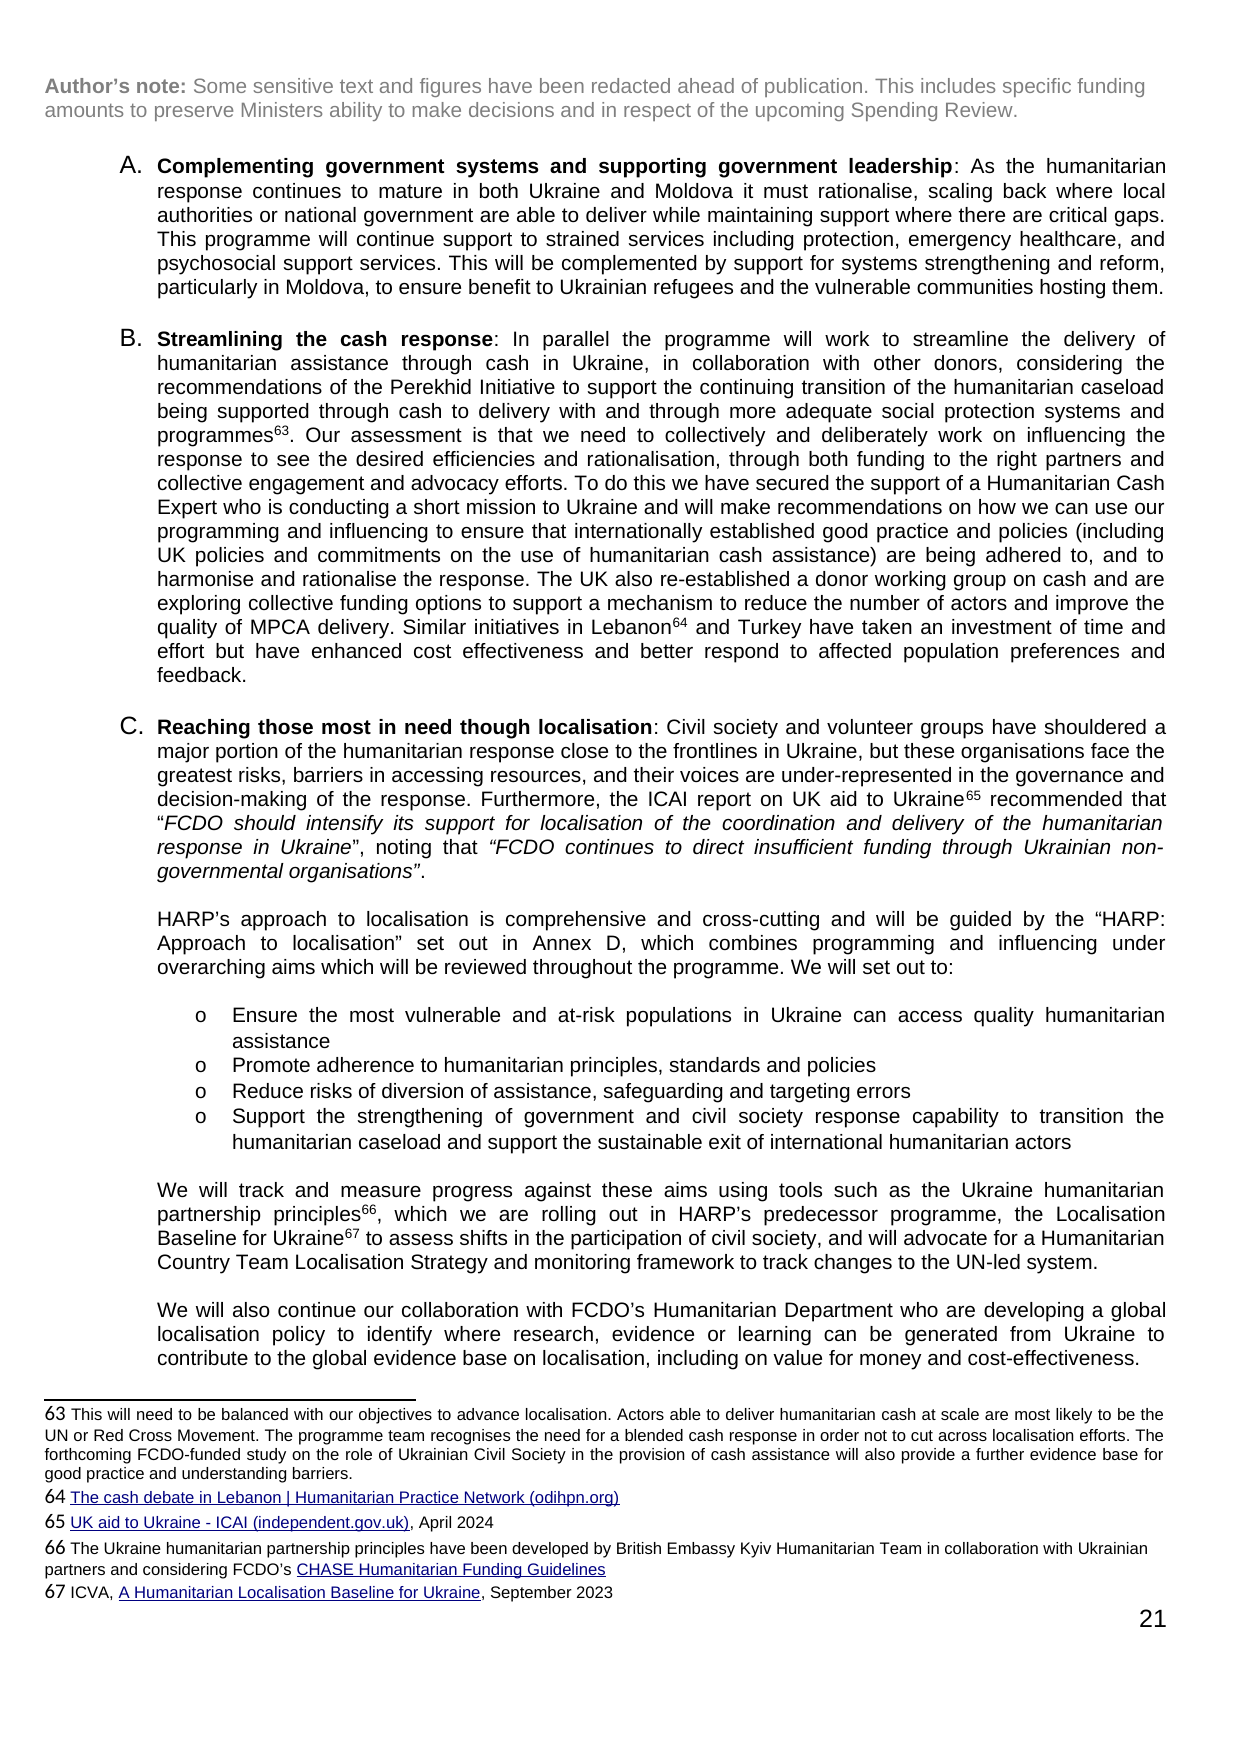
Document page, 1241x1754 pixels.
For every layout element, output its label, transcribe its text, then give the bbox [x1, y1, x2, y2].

list Support the strengthening of government and civil society response capability to transition the humanitarian caseload and support the sustainable exit of international humanitarian actors [194, 1104, 1167, 1154]
list Ensure the most vulnerable and at-risk populations in Ukraine can access quality humanitarian assistance [194, 1003, 1167, 1053]
text ICVA, A Humanitarian Localisation Baseline for Ukraine, September 2023 [44, 1578, 1167, 1604]
list Reduce risks of diversion of assistance, safeguarding and targeting errors [194, 1078, 1167, 1104]
text We will also continue our collaboration with FCDO’s Humanitarian Department who are developing a global localisation policy to identify where research, evidence or learning can be generated from Ukraine to contribute to the global evidence base on localisation, including on value for money and cost-effectiveness. [157, 1298, 1167, 1370]
text We will track and measure progress against these aims using tools such as the Ukraine humanitarian partnership principles, which we are rolling out in HARP’s predecessor programme, the Localisation Baseline for Ukraine to assess shifts in the participation of civil society, and will advocate for a Humanitarian Country Team Localisation Strategy and monitoring framework to track changes to the UN-led system. [157, 1178, 1167, 1274]
list Reaching those most in need though localisation: Civil society and volunteer groups have shouldered a major portion of the humanitarian response close to the frontlines in Ukraine, but these organisations face the greatest risks, barriers in accessing resources, and their voices are under-represented in the governance and decision-making of the response. Furthermore, the ICAI report on UK aid to Ukraine recommended that “FCDO should intensify its support for localisation of the coordination and delivery of the humanitarian response in Ukraine”, noting that “FCDO continues to direct insufficient funding through Ukrainian non-governmental organisations”. [119, 711, 1167, 883]
list Complementing government systems and supporting government leadership: As the humanitarian response continues to mature in both Ukraine and Moldova it must rationalise, scaling back where local authorities or national government are able to deliver while maintaining support where there are critical gaps. This programme will continue support to strained services including protection, emergency healthcare, and psychosocial support services. This will be complemented by support for systems strengthening and reform, particularly in Moldova, to ensure benefit to Ukrainian refugees and the vulnerable communities hosting them. [119, 150, 1167, 298]
list The cash debate in Lebanon | Humanitarian Practice Network (odihpn.org) [44, 1483, 1167, 1508]
list UK aid to Ukraine - ICAI (independent.gov.uk), April 2024 [44, 1508, 1167, 1534]
list Promote adherence to humanitarian principles, standards and policies [194, 1053, 1167, 1078]
list This will need to be balanced with our objectives to advance localisation. Actors able to deliver humanitarian cash at scale are most likely to be the UN or Red Cross Movement. The programme team recognises the need for a blended cash response in order not to cut across localisation efforts. The forthcoming FCDO-funded study on the role of Ukrainian Civil Society in the provision of cash assistance will also provide a further evidence base for good practice and understanding barriers. [44, 1400, 1167, 1483]
list Streamlining the cash response: In parallel the programme will work to streamline the delivery of humanitarian assistance through cash in Ukraine, in collaboration with other donors, considering the recommendations of the Perekhid Initiative to support the continuing transition of the humanitarian caseload being supported through cash to delivery with and through more adequate social protection systems and programmes. Our assessment is that we need to collectively and deliberately work on influencing the response to see the desired efficiencies and rationalisation, through both funding to the right partners and collective engagement and advocacy efforts. To do this we have secured the support of a Humanitarian Cash Expert who is conducting a short mission to Ukraine and will make recommendations on how we can use our programming and influencing to ensure that internationally established good practice and policies (including UK policies and commitments on the use of humanitarian cash assistance) are being adhered to, and to harmonise and rationalise the response. The UK also re-established a donor working group on cash and are exploring collective funding options to support a mechanism to reduce the number of actors and improve the quality of MPCA delivery. Similar initiatives in Lebanon and Turkey have taken an investment of time and effort but have enhanced cost effectiveness and better respond to affected population preferences and feedback. [119, 322, 1167, 687]
text The Ukraine humanitarian partnership principles have been developed by British Embassy Kyiv Humanitarian Team in collaboration with Ukrainian partners and considering FCDO’s CHASE Humanitarian Funding Guidelines [44, 1534, 1167, 1578]
list HARP’s approach to localisation is comprehensive and cross-cutting and will be guided by the “HARP: Approach to localisation” set out in Annex D, which combines programming and influencing under overarching aims which will be reviewed throughout the programme. We will set out to: [157, 907, 1167, 979]
